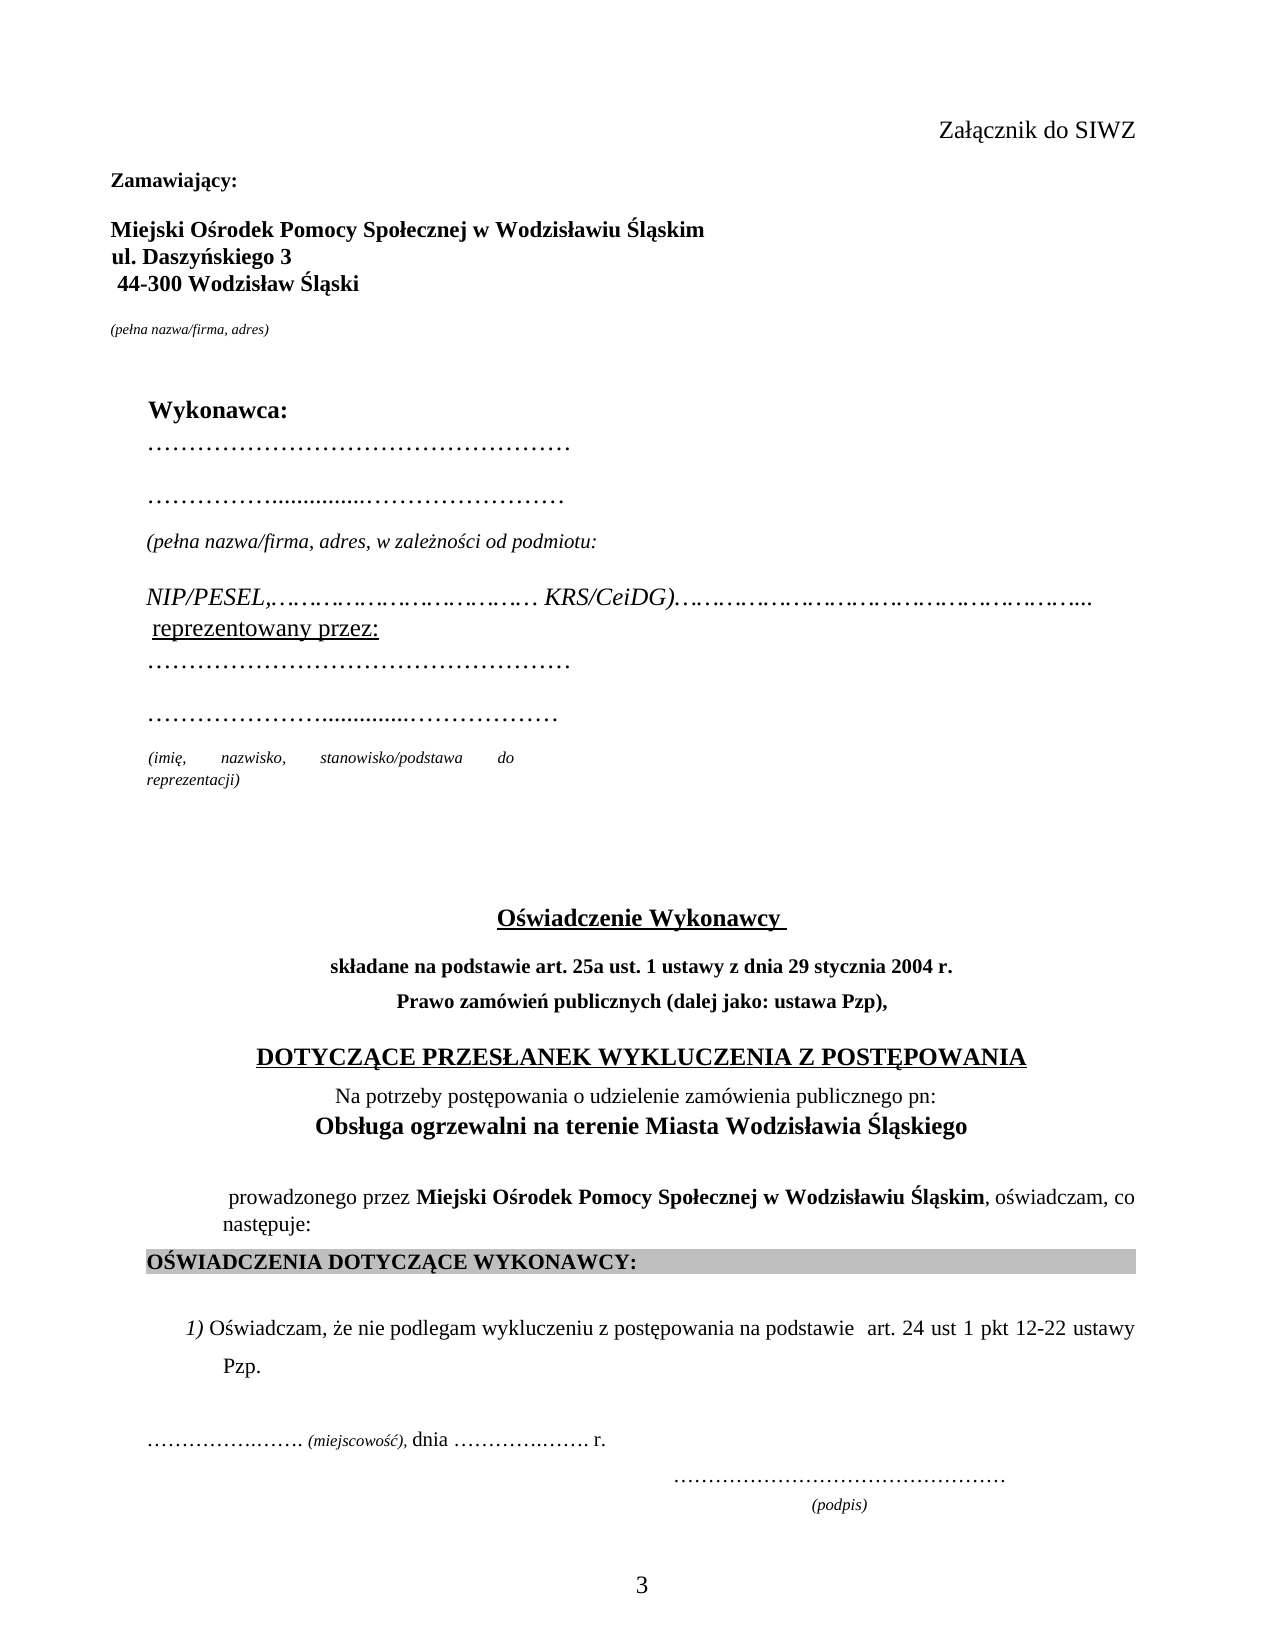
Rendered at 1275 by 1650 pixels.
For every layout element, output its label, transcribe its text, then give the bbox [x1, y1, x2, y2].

text (imię, nazwisko, stanowisko/podstawa do [110, 747, 1136, 767]
text OŚWIADCZENIA DOTYCZĄCE WYKONAWCY: [146, 1249, 1136, 1274]
text (podpis) [543, 1495, 1136, 1514]
text Zamawiający: [110, 168, 1136, 192]
text …………….……. (miejscowość), dnia ………….……. r. [146, 1427, 1136, 1451]
text składane na podstawie art. 25a ust. 1 ustawy z dnia 29 stycznia 2004 r. Prawo zamówień publicznych (dalej jako: ustawa Pzp), [300, 953, 983, 1013]
text 1) Oświadczam, że nie podlegam wykluczeniu z postępowania na podstawie art. 24 ust 1 pkt 12-22 ustawy Pzp. [185, 1315, 1135, 1378]
subtitle Oświadczenie Wykonawcy [147, 903, 1130, 932]
text Wykonawca: [148, 396, 1136, 424]
text (pełna nazwa/firma, adres, w zależności od podmiotu: [146, 529, 1136, 553]
text …………………..............……………… [146, 698, 1136, 727]
subtitle DOTYCZĄCE PRZESŁANEK WYKLUCZENIA Z POSTĘPOWANIA [147, 1042, 1136, 1070]
text …………………………………………… [146, 427, 1136, 455]
text ………………………………………… [673, 1463, 1136, 1487]
text Załącznik do SIWZ [110, 115, 1136, 144]
text Obsługa ogrzewalni na terenie Miasta Wodzisławia Śląskiego [147, 1111, 1136, 1139]
text NIP/PESEL,……………………………… KRS/CeiDG)………………………………………………... [146, 582, 1136, 611]
text reprezentacji) [146, 769, 1136, 788]
text Na potrzeby postępowania o udzielenie zamówienia publicznego pn: [147, 1083, 1124, 1108]
text …………………………………………… [146, 645, 1136, 674]
text (pełna nazwa/firma, adres) [110, 320, 1030, 337]
text prowadzonego przez Miejski Ośrodek Pomocy Społecznej w Wodzisławiu Śląskim, oświadczam, co następuje: [222, 1184, 1135, 1237]
text reprezentowany przez: [146, 613, 1136, 642]
text ……………...............…………………… [146, 480, 1136, 508]
text Miejski Ośrodek Pomocy Społecznej w Wodzisławiu Śląskim ul. Daszyńskiego 3 44-300 Wodzisław Śląski [110, 216, 1136, 296]
